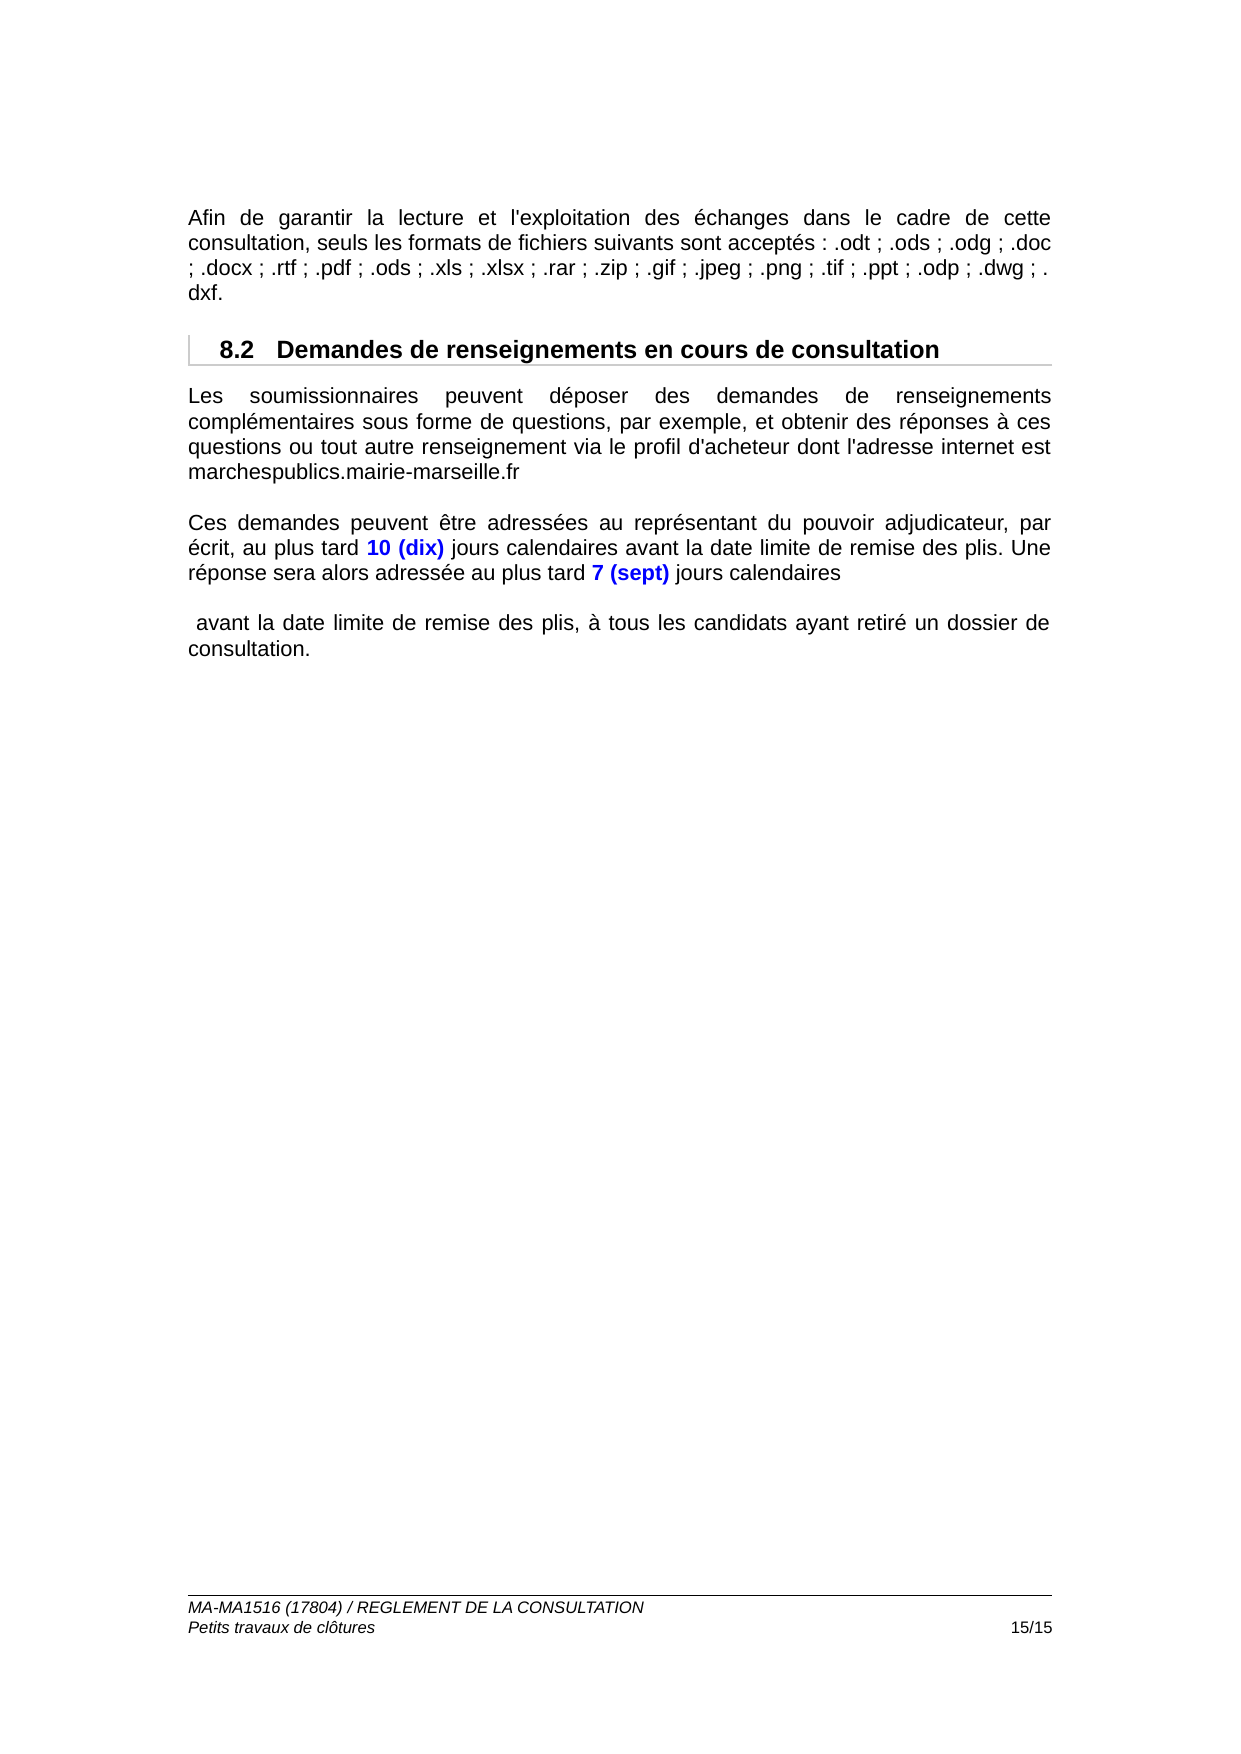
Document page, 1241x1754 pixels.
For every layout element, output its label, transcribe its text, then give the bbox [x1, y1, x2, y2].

text Ces demandes peuvent être adressées au représentant du pouvoir adjudicateur, par écrit, au plus tard 10 (dix) jours calendaires avant la date limite de remise des plis. Une réponse sera alors adressée au plus tard 7 (sept) jours calendaires [188, 509, 1052, 585]
text avant la date limite de remise des plis, à tous les candidats ayant retiré un dossier de consultation. [188, 610, 1052, 661]
text Les soumissionnaires peuvent déposer des demandes de renseignements complémentaires sous forme de questions, par exemple, et obtenir des réponses à ces questions ou tout autre renseignement via le profil d'acheteur dont l'adresse internet est marchespublics.mairie-marseille.fr [188, 383, 1052, 484]
subtitle Demandes de renseignements en cours de consultation [190, 335, 1052, 364]
text Afin de garantir la lecture et l'exploitation des échanges dans le cadre de cette consultation, seuls les formats de fichiers suivants sont acceptés : .odt ; .ods ; .odg ; .doc ; .docx ; .rtf ; .pdf ; .ods ; .xls ; .xlsx ; .rar ; .zip ; .gif ; .jpeg ; .png ; .tif ; .ppt ; .odp ; .dwg ; .dxf. [188, 204, 1052, 305]
